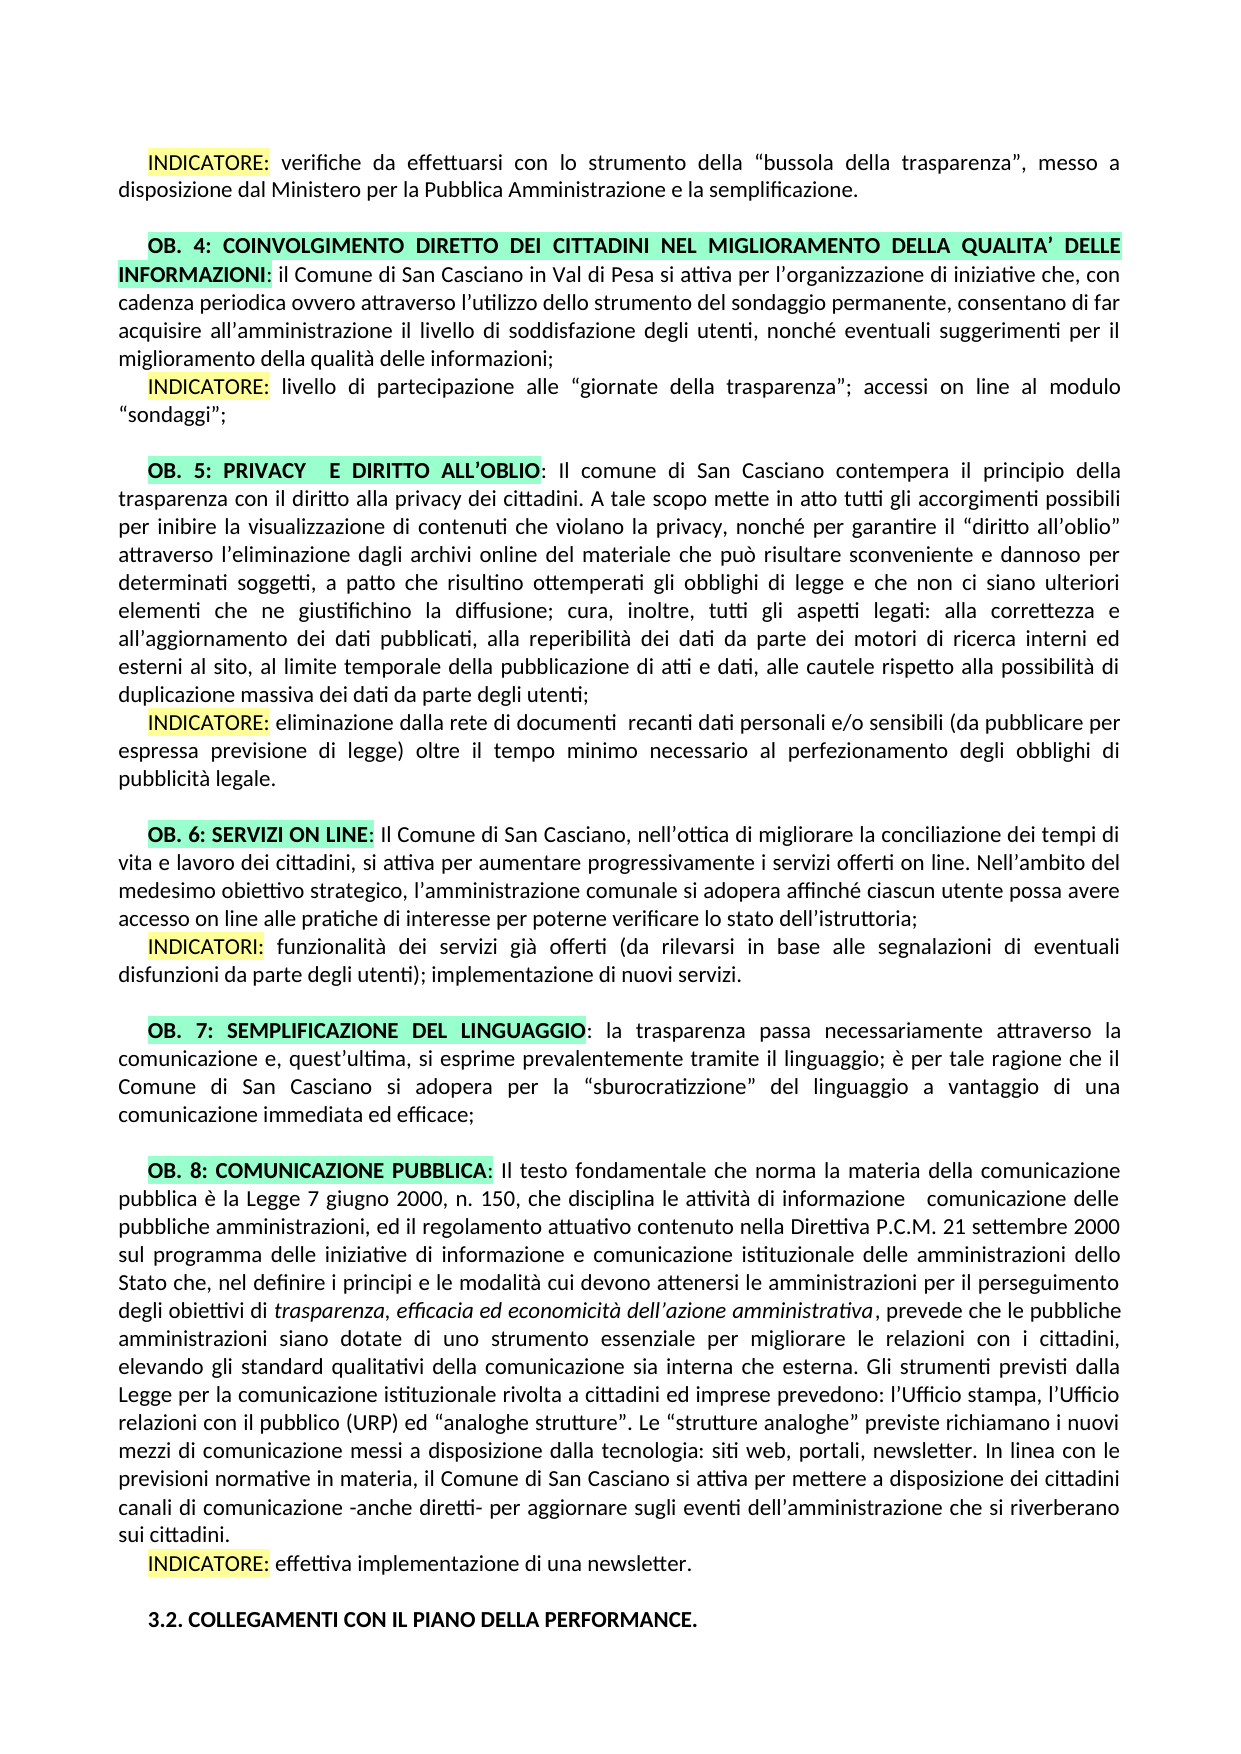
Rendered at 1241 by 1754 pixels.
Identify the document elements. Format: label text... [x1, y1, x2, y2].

text INDICATORE: livello di partecipazione alle “giornate della trasparenza”; accessi on line al modulo “sondaggi”; [118, 372, 1122, 428]
text INDICATORE: eliminazione dalla rete di documenti recanti dati personali e/o sensibili (da pubblicare per espressa previsione di legge) oltre il tempo minimo necessario al perfezionamento degli obblighi di pubblicità legale. [118, 708, 1122, 792]
text OB. 7: SEMPLIFICAZIONE DEL LINGUAGGIO: la trasparenza passa necessariamente attraverso la comunicazione e, quest’ultima, si esprime prevalentemente tramite il linguaggio; è per tale ragione che il Comune di San Casciano si adopera per la “sburocratizzione” del linguaggio a vantaggio di una comunicazione immediata ed efficace; [118, 1016, 1122, 1128]
text OB. 5: PRIVACY E DIRITTO ALL’OBLIO: Il comune di San Casciano contempera il principio della trasparenza con il diritto alla privacy dei cittadini. A tale scopo mette in atto tutti gli accorgimenti possibili per inibire la visualizzazione di contenuti che violano la privacy, nonché per garantire il “diritto all’oblio” attraverso l’eliminazione dagli archivi online del materiale che può risultare sconveniente e dannoso per determinati soggetti, a patto che risultino ottemperati gli obblighi di legge e che non ci siano ulteriori elementi che ne giustifichino la diffusione; cura, inoltre, tutti gli aspetti legati: alla correttezza e all’aggiornamento dei dati pubblicati, alla reperibilità dei dati da parte dei motori di ricerca interni ed esterni al sito, al limite temporale della pubblicazione di atti e dati, alle cautele rispetto alla possibilità di duplicazione massiva dei dati da parte degli utenti; [118, 456, 1122, 708]
text INDICATORE: effettiva implementazione di una newsletter. [118, 1549, 1122, 1577]
text 3.2. COLLEGAMENTI CON IL PIANO DELLA PERFORMANCE. [118, 1605, 1122, 1633]
text INDICATORE: verifiche da effettuarsi con lo strumento della “bussola della trasparenza”, messo a disposizione dal Ministero per la Pubblica Amministrazione e la semplificazione. [118, 148, 1122, 204]
text OB. 8: COMUNICAZIONE PUBBLICA: Il testo fondamentale che norma la materia della comunicazione pubblica è la Legge 7 giugno 2000, n. 150, che disciplina le attività di informazione comunicazione delle pubbliche amministrazioni, ed il regolamento attuativo contenuto nella Direttiva P.C.M. 21 settembre 2000 sul programma delle iniziative di informazione e comunicazione istituzionale delle amministrazioni dello Stato che, nel definire i principi e le modalità cui devono attenersi le amministrazioni per il perseguimento degli obiettivi di trasparenza, efficacia ed economicità dell’azione amministrativa, prevede che le pubbliche amministrazioni siano dotate di uno strumento essenziale per migliorare le relazioni con i cittadini, elevando gli standard qualitativi della comunicazione sia interna che esterna. Gli strumenti previsti dalla Legge per la comunicazione istituzionale rivolta a cittadini ed imprese prevedono: l’Ufficio stampa, l’Ufficio relazioni con il pubblico (URP) ed “analoghe strutture”. Le “strutture analoghe” previste richiamano i nuovi mezzi di comunicazione messi a disposizione dalla tecnologia: siti web, portali, newsletter. In linea con le previsioni normative in materia, il Comune di San Casciano si attiva per mettere a disposizione dei cittadini canali di comunicazione -anche diretti- per aggiornare sugli eventi dell’amministrazione che si riverberano sui cittadini. [118, 1156, 1122, 1549]
text INDICATORI: funzionalità dei servizi già offerti (da rilevarsi in base alle segnalazioni di eventuali disfunzioni da parte degli utenti); implementazione di nuovi servizi. [118, 932, 1122, 988]
text OB. 4: COINVOLGIMENTO DIRETTO DEI CITTADINI NEL MIGLIORAMENTO DELLA QUALITA’ DELLE INFORMAZIONI: il Comune di San Casciano in Val di Pesa si attiva per l’organizzazione di iniziative che, con cadenza periodica ovvero attraverso l’utilizzo dello strumento del sondaggio permanente, consentano di far acquisire all’amministrazione il livello di soddisfazione degli utenti, nonché eventuali suggerimenti per il miglioramento della qualità delle informazioni; [118, 232, 1122, 372]
text OB. 6: SERVIZI ON LINE: Il Comune di San Casciano, nell’ottica di migliorare la conciliazione dei tempi di vita e lavoro dei cittadini, si attiva per aumentare progressivamente i servizi offerti on line. Nell’ambito del medesimo obiettivo strategico, l’amministrazione comunale si adopera affinché ciascun utente possa avere accesso on line alle pratiche di interesse per poterne verificare lo stato dell’istruttoria; [118, 820, 1122, 932]
